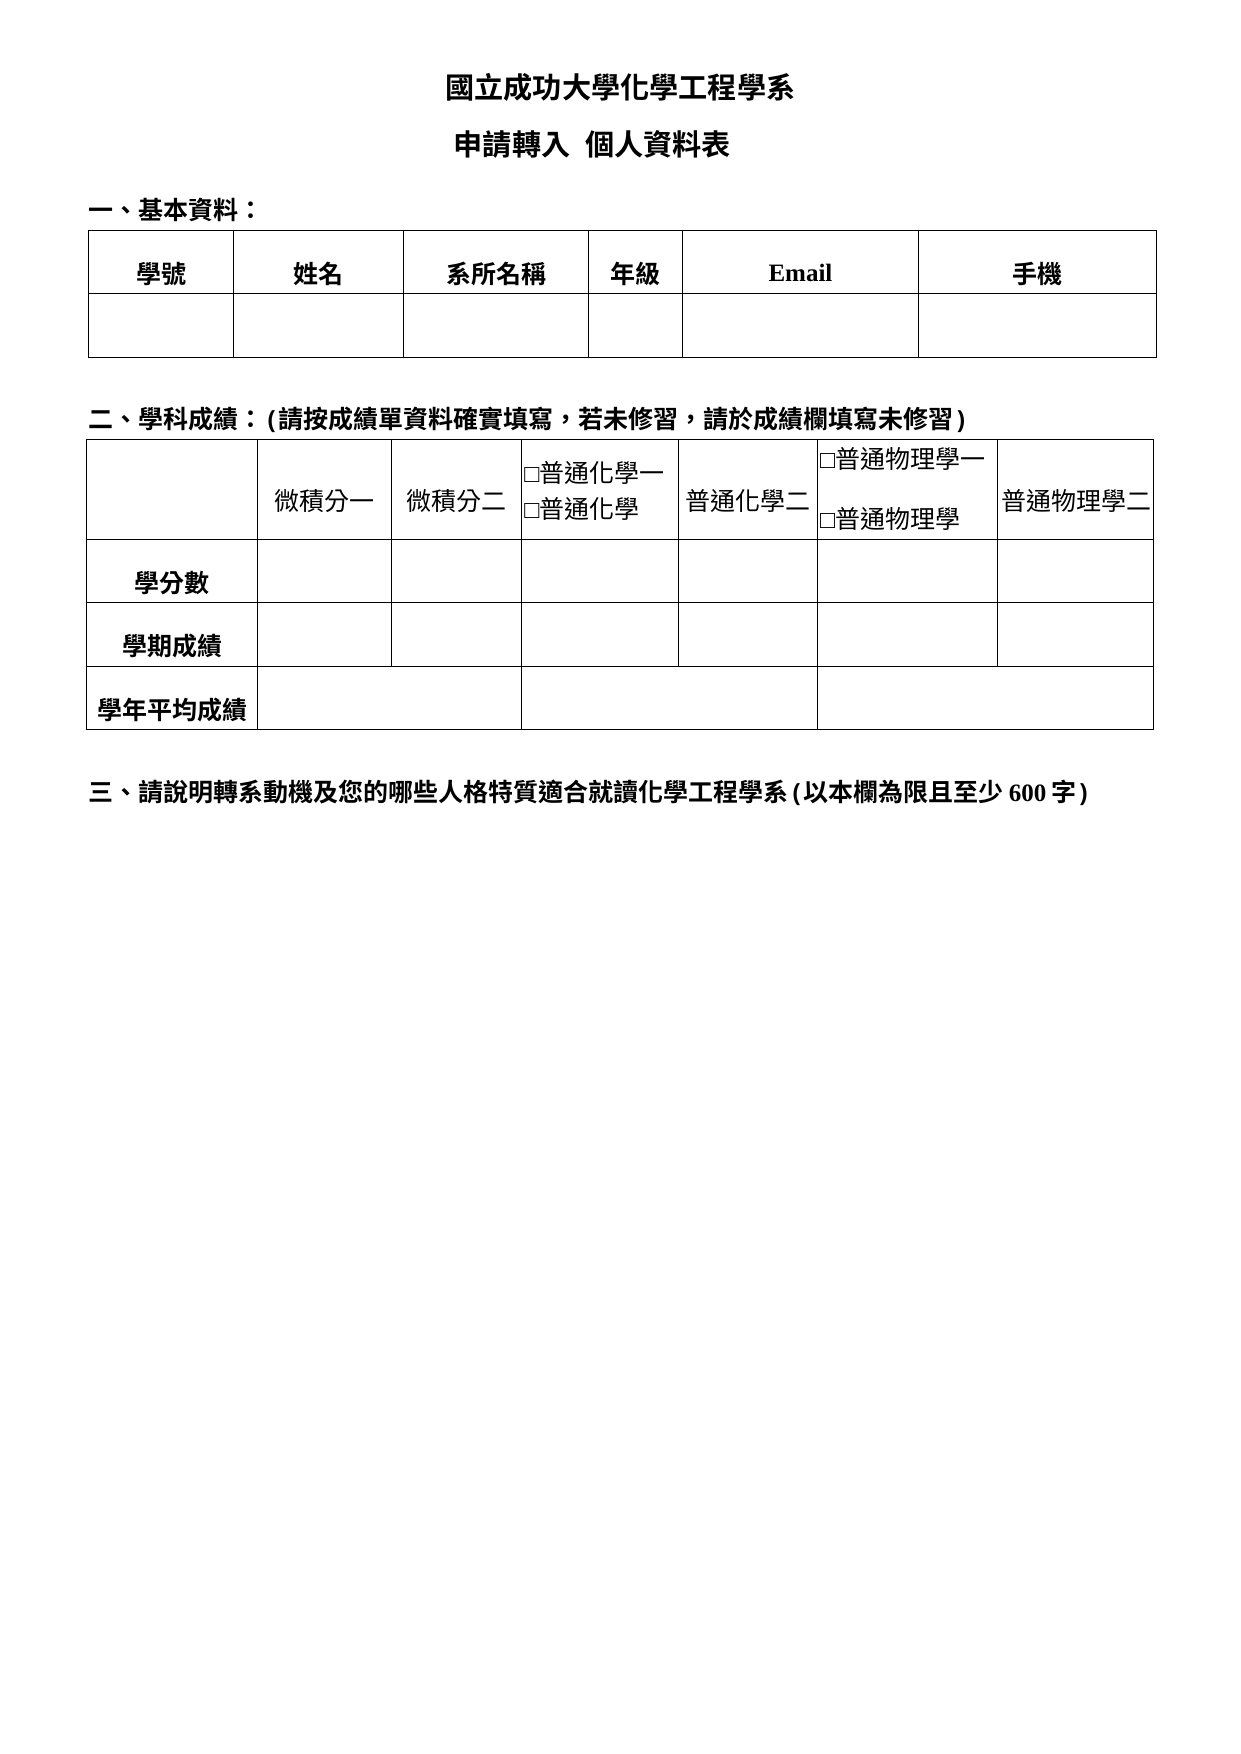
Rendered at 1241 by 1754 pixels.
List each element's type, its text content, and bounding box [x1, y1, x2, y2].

table_header Email [683, 231, 918, 293]
table_header 年級 [589, 231, 682, 293]
text 國立成功大學化學工程學系 [89, 64, 1152, 107]
table_cell [919, 294, 1156, 357]
table_cell [234, 294, 403, 357]
table_cell [522, 667, 817, 729]
table_header 微積分一 [258, 440, 391, 539]
table_cell [522, 603, 678, 666]
table_cell [818, 540, 997, 602]
table_cell [818, 667, 1153, 729]
table_cell [258, 667, 521, 729]
table_cell [679, 603, 817, 666]
table_cell 學期成績 [87, 603, 257, 666]
table_header 學號 [89, 231, 233, 293]
text 申請轉入 個人資料表 [89, 107, 1152, 167]
table_header 普通化學二 [679, 440, 817, 539]
table_cell 學分數 [87, 540, 257, 602]
table_cell [818, 603, 997, 666]
table_cell [589, 294, 682, 357]
table_header 微積分二 [392, 440, 521, 539]
table_header □普通物理學一 □普通物理學 [818, 440, 997, 539]
text 三、請說明轉系動機及您的哪些人格特質適合就讀化學工程學系(以本欄為限且至少600字) [89, 749, 1152, 812]
table_cell [683, 294, 918, 357]
table_cell [404, 294, 588, 357]
table_cell [89, 294, 233, 357]
table_cell [998, 540, 1153, 602]
table_cell [998, 603, 1153, 666]
text 二、學科成績：(請按成績單資料確實填寫，若未修習，請於成績欄填寫未修習) [89, 376, 1152, 439]
table_header □普通化學一 □普通化學 [522, 440, 678, 539]
table_header 手機 [919, 231, 1156, 293]
table_cell [392, 540, 521, 602]
table_header 普通物理學二 [998, 440, 1153, 539]
table_cell [679, 540, 817, 602]
table_cell [392, 603, 521, 666]
table_header 系所名稱 [404, 231, 588, 293]
table_cell [258, 540, 391, 602]
text 一、基本資料： [89, 167, 1152, 229]
table_cell [522, 540, 678, 602]
table_header [87, 440, 257, 539]
table_cell [258, 603, 391, 666]
table_header 姓名 [234, 231, 403, 293]
table_cell 學年平均成績 [87, 667, 257, 729]
